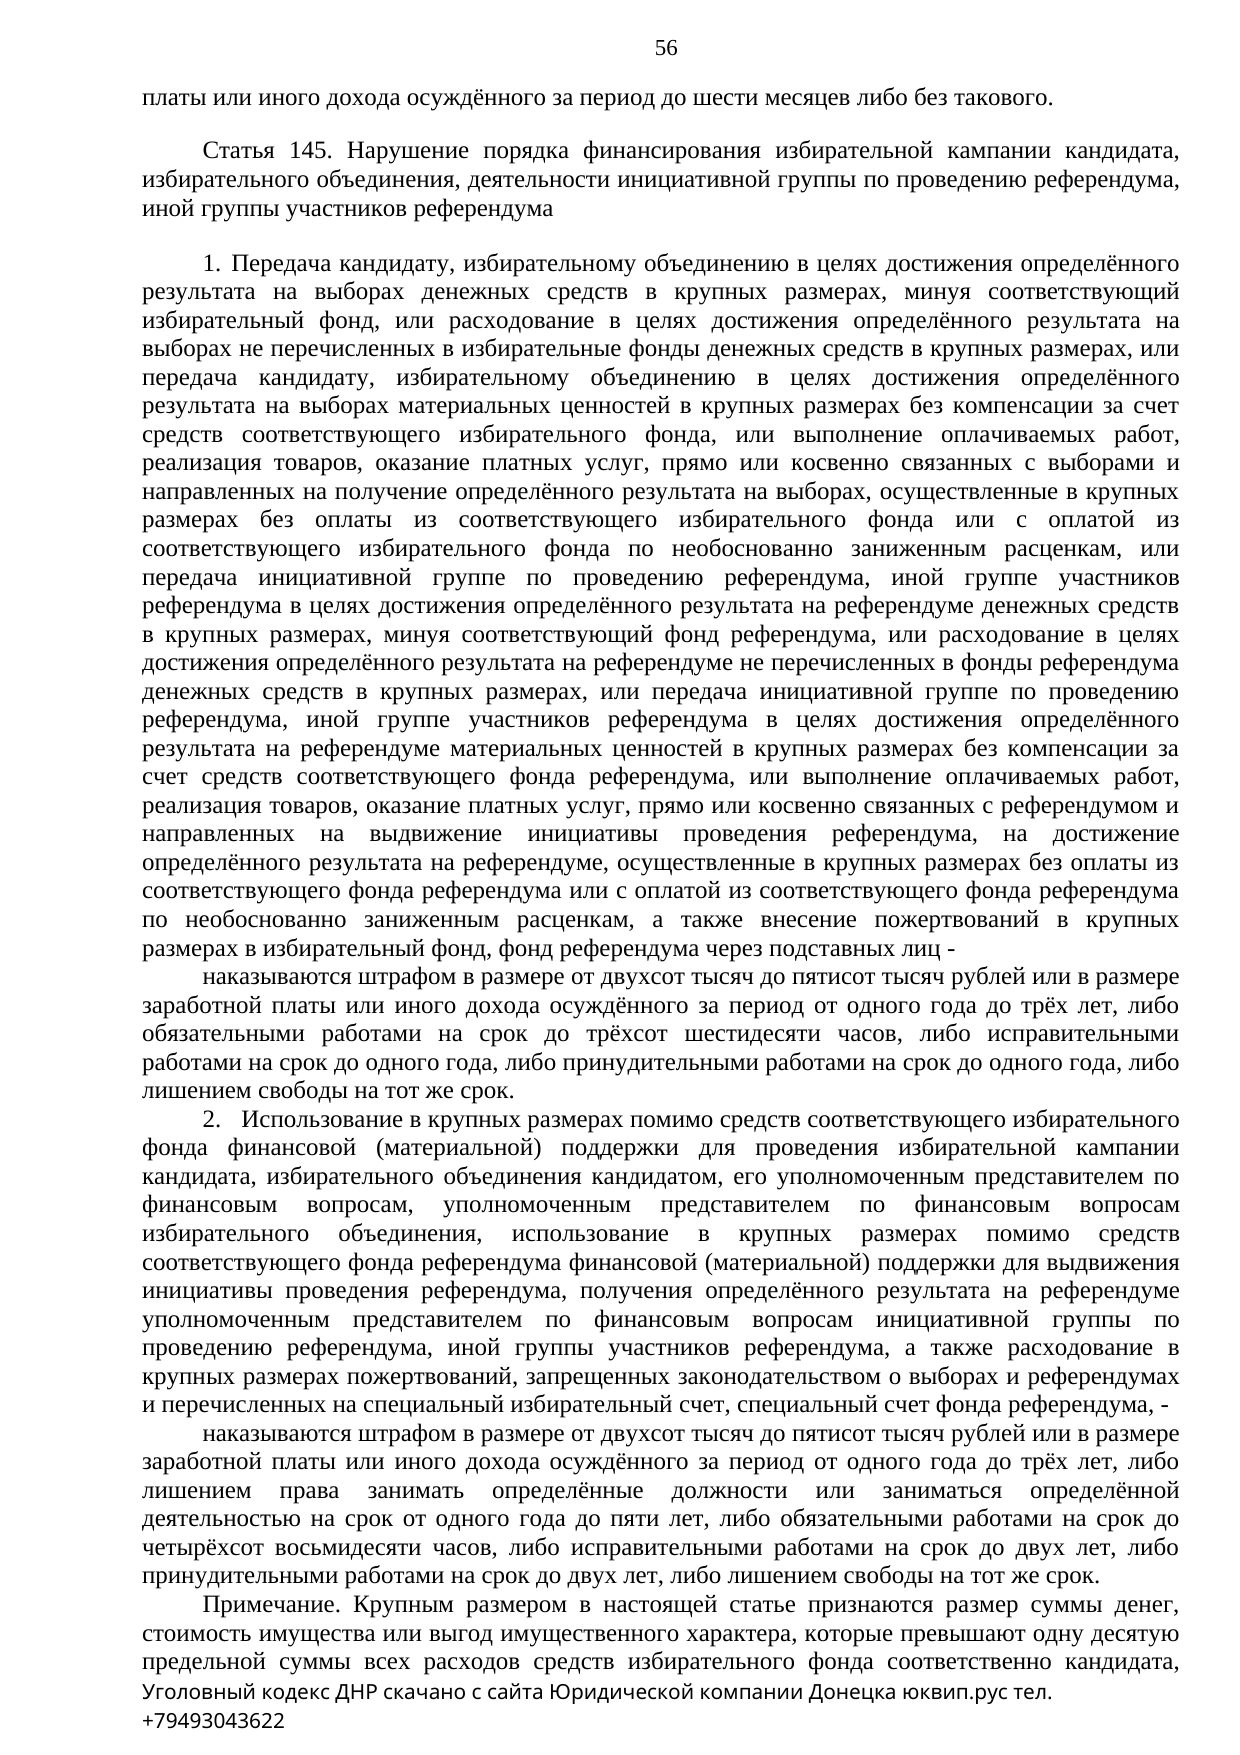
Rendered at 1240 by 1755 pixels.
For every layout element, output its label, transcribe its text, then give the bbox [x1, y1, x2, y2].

text платы или иного дохода осуждённого за период до шести месяцев либо без такового. [142, 83, 1181, 111]
text наказываются штрафом в размере от двухсот тысяч до пятисот тысяч рублей или в размере заработной платы или иного дохода осуждённого за период от одного года до трёх лет, либо обязательными работами на срок до трёхсот шестидесяти часов, либо исправительными работами на срок до одного года, либо принудительными работами на срок до одного года, либо лишением свободы на тот же срок. [142, 962, 1181, 1104]
text Примечание. Крупным размером в настоящей статье признаются размер суммы денег, стоимость имущества или выгод имущественного характера, которые превышают одну десятую предельной суммы всех расходов средств избирательного фонда соответственно кандидата, [142, 1589, 1181, 1675]
text Статья 145. Нарушение порядка финансирования избирательной кампании кандидата, избирательного объединения, деятельности инициативной группы по проведению референдума, иной группы участников референдума [142, 136, 1181, 223]
list Использование в крупных размерах помимо средств соответствующего избирательного фонда финансовой (материальной) поддержки для проведения избирательной кампании кандидата, избирательного объединения кандидатом, его уполномоченным представителем по финансовым вопросам, уполномоченным представителем по финансовым вопросам избирательного объединения, использование в крупных размерах помимо средств соответствующего фонда референдума финансовой (материальной) поддержки для выдвижения инициативы проведения референдума, получения определённого результата на референдуме уполномоченным представителем по финансовым вопросам инициативной группы по проведению референдума, иной группы участников референдума, а также расходование в крупных размерах пожертвований, запрещенных законодательством о выборах и референдумах и перечисленных на специальный избирательный счет, специальный счет фонда референдума, - [142, 1104, 1181, 1418]
list Передача кандидату, избирательному объединению в целях достижения определённого результата на выборах денежных средств в крупных размерах, минуя соответствующий избирательный фонд, или расходование в целях достижения определённого результата на выборах не перечисленных в избирательные фонды денежных средств в крупных размерах, или передача кандидату, избирательному объединению в целях достижения определённого результата на выборах материальных ценностей в крупных размерах без компенсации за счет средств соответствующего избирательного фонда, или выполнение оплачиваемых работ, реализация товаров, оказание платных услуг, прямо или косвенно связанных с выборами и направленных на получение определённого результата на выборах, осуществленные в крупных размерах без оплаты из соответствующего избирательного фонда или с оплатой из соответствующего избирательного фонда по необоснованно заниженным расценкам, или передача инициативной группе по проведению референдума, иной группе участников референдума в целях достижения определённого результата на референдуме денежных средств в крупных размерах, минуя соответствующий фонд референдума, или расходование в целях достижения определённого результата на референдуме не перечисленных в фонды референдума денежных средств в крупных размерах, или передача инициативной группе по проведению референдума, иной группе участников референдума в целях достижения определённого результата на референдуме материальных ценностей в крупных размерах без компенсации за счет средств соответствующего фонда референдума, или выполнение оплачиваемых работ, реализация товаров, оказание платных услуг, прямо или косвенно связанных с референдумом и направленных на выдвижение инициативы проведения референдума, на достижение определённого результата на референдуме, осуществленные в крупных размерах без оплаты из соответствующего фонда референдума или с оплатой из соответствующего фонда референдума по необоснованно заниженным расценкам, а также внесение пожертвований в крупных размерах в избирательный фонд, фонд референдума через подставных лиц - [142, 248, 1181, 962]
text наказываются штрафом в размере от двухсот тысяч до пятисот тысяч рублей или в размере заработной платы или иного дохода осуждённого за период от одного года до трёх лет, либо лишением права занимать определённые должности или заниматься определённой деятельностью на срок от одного года до пяти лет, либо обязательными работами на срок до четырёхсот восьмидесяти часов, либо исправительными работами на срок до двух лет, либо принудительными работами на срок до двух лет, либо лишением свободы на тот же срок. [142, 1418, 1181, 1589]
